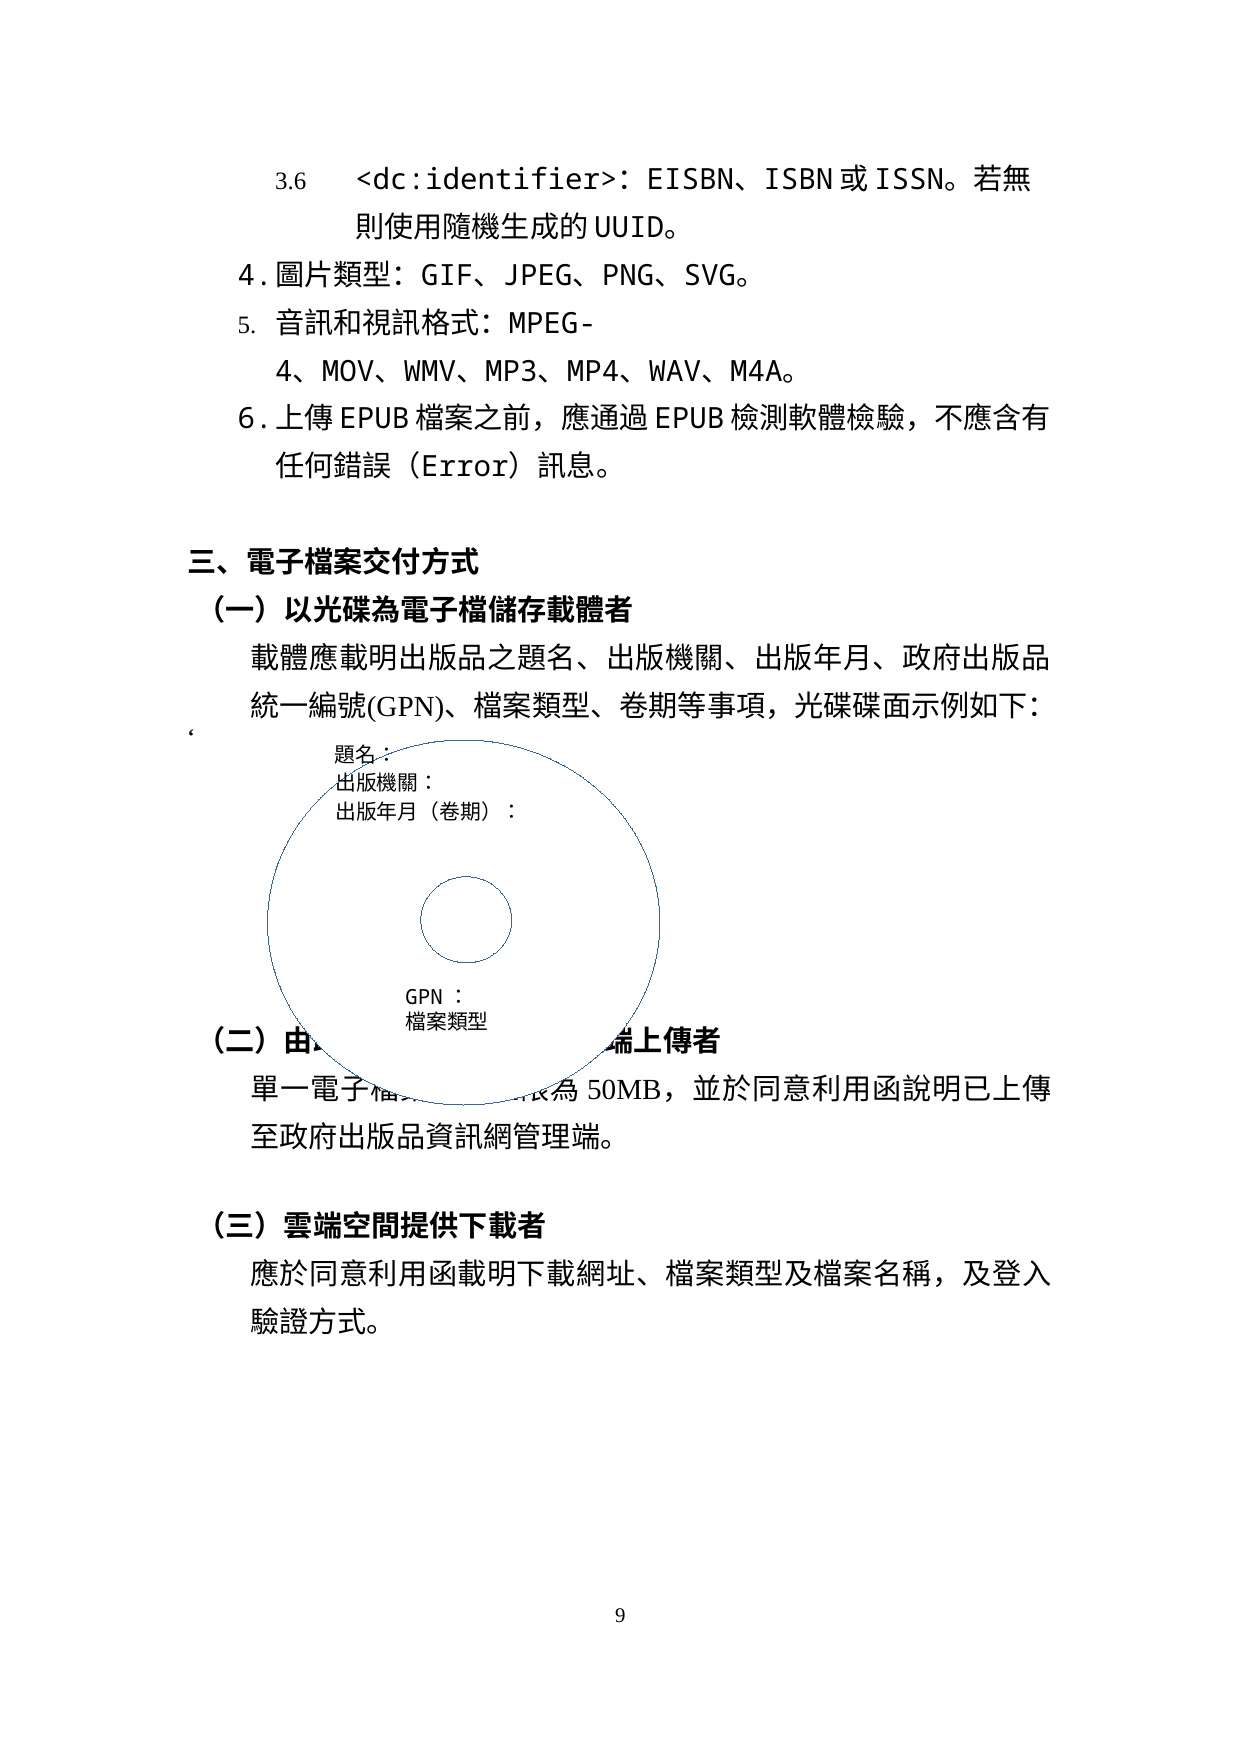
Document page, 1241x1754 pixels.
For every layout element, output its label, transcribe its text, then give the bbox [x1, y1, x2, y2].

text （三）雲端空間提供下載者 [196, 1197, 1053, 1245]
text 三、電子檔案交付方式 [187, 533, 1053, 581]
list 音訊和視訊格式：MPEG-4、MOV、WMV、MP3、MP4、WAV、M4A。 [237, 294, 1053, 389]
text 載體應載明出版品之題名、出版機關、出版年月、政府出版品統一編號(GPN)、檔案類型、卷期等事項，光碟碟面示例如下： [250, 629, 1053, 725]
text 應於同意利用函載明下載網址、檔案類型及檔案名稱，及登入驗證方式。 [250, 1245, 1053, 1341]
text （二）由政府出版品資訊網管理端上傳者 [196, 1012, 333, 1060]
text 單一電子檔案類型上限為50MB，並於同意利用函說明已上傳至政府出版品資訊網管理端。 [250, 1060, 1053, 1156]
text （一）以光碟為電子檔儲存載體者 [196, 581, 1053, 629]
list 圖片類型：GIF、JPEG、PNG、SVG。 [237, 246, 1053, 294]
list 上傳EPUB檔案之前，應通過EPUB檢測軟體檢驗，不應含有任何錯誤（Error）訊息。 [237, 389, 1053, 485]
text （二）由政府出版品資訊網管理端上傳者 [594, 1012, 1053, 1060]
text ‘ [187, 725, 1053, 748]
list <dc:identifier>：EISBN、ISBN或ISSN。若無則使用隨機生成的UUID。 [275, 150, 1053, 246]
